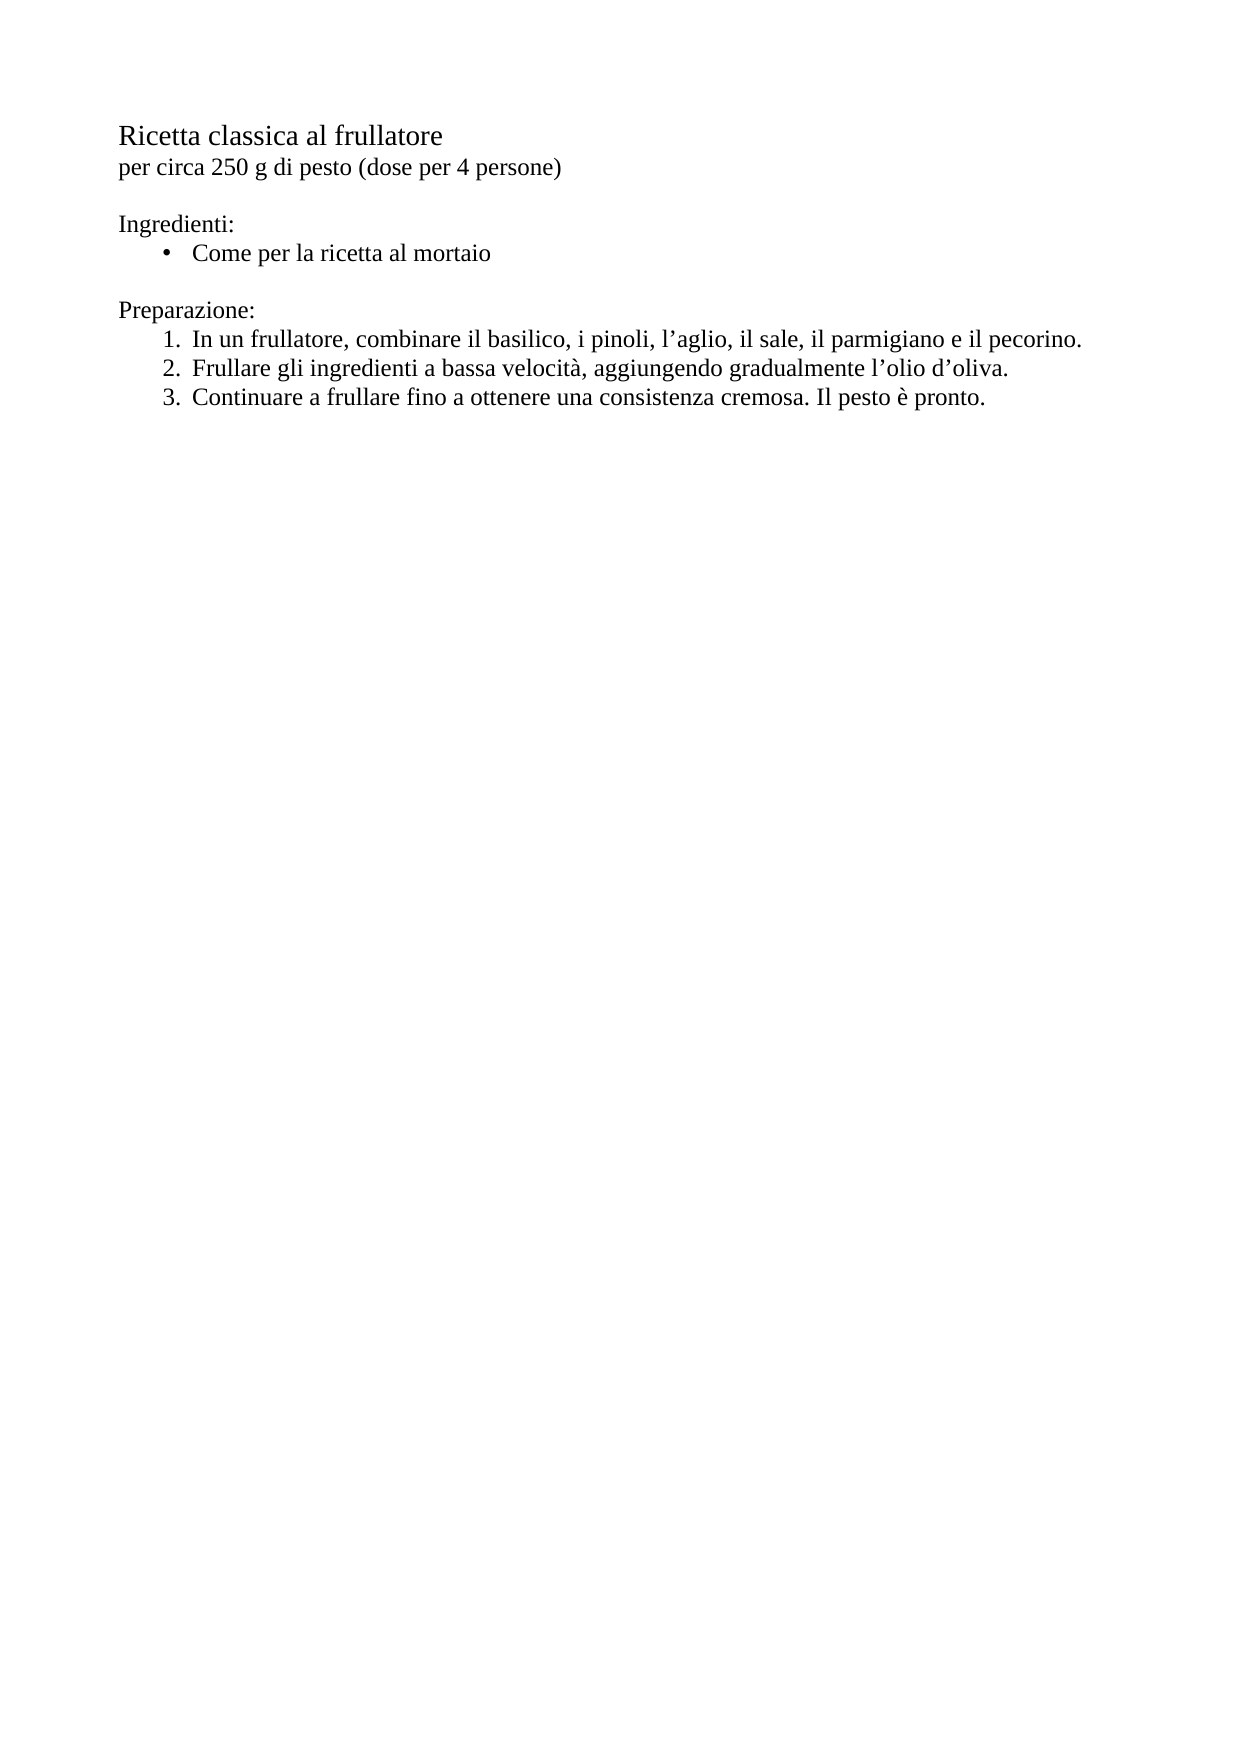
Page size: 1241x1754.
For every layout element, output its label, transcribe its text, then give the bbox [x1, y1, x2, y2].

list Frullare gli ingredienti a bassa velocità, aggiungendo gradualmente l’olio d’oliva. [162, 353, 1122, 382]
subtitle Ricetta classica al frullatore [118, 118, 1122, 152]
list Come per la ricetta al mortaio [162, 238, 1122, 267]
text per circa 250 g di pesto (dose per 4 persone) [118, 152, 1122, 180]
text Ingredienti: [118, 209, 1122, 238]
text Preparazione: [118, 295, 1122, 324]
list Continuare a frullare fino a ottenere una consistenza cremosa. Il pesto è pronto. [162, 382, 1122, 410]
list In un frullatore, combinare il basilico, i pinoli, l’aglio, il sale, il parmigiano e il pecorino. [162, 324, 1122, 353]
